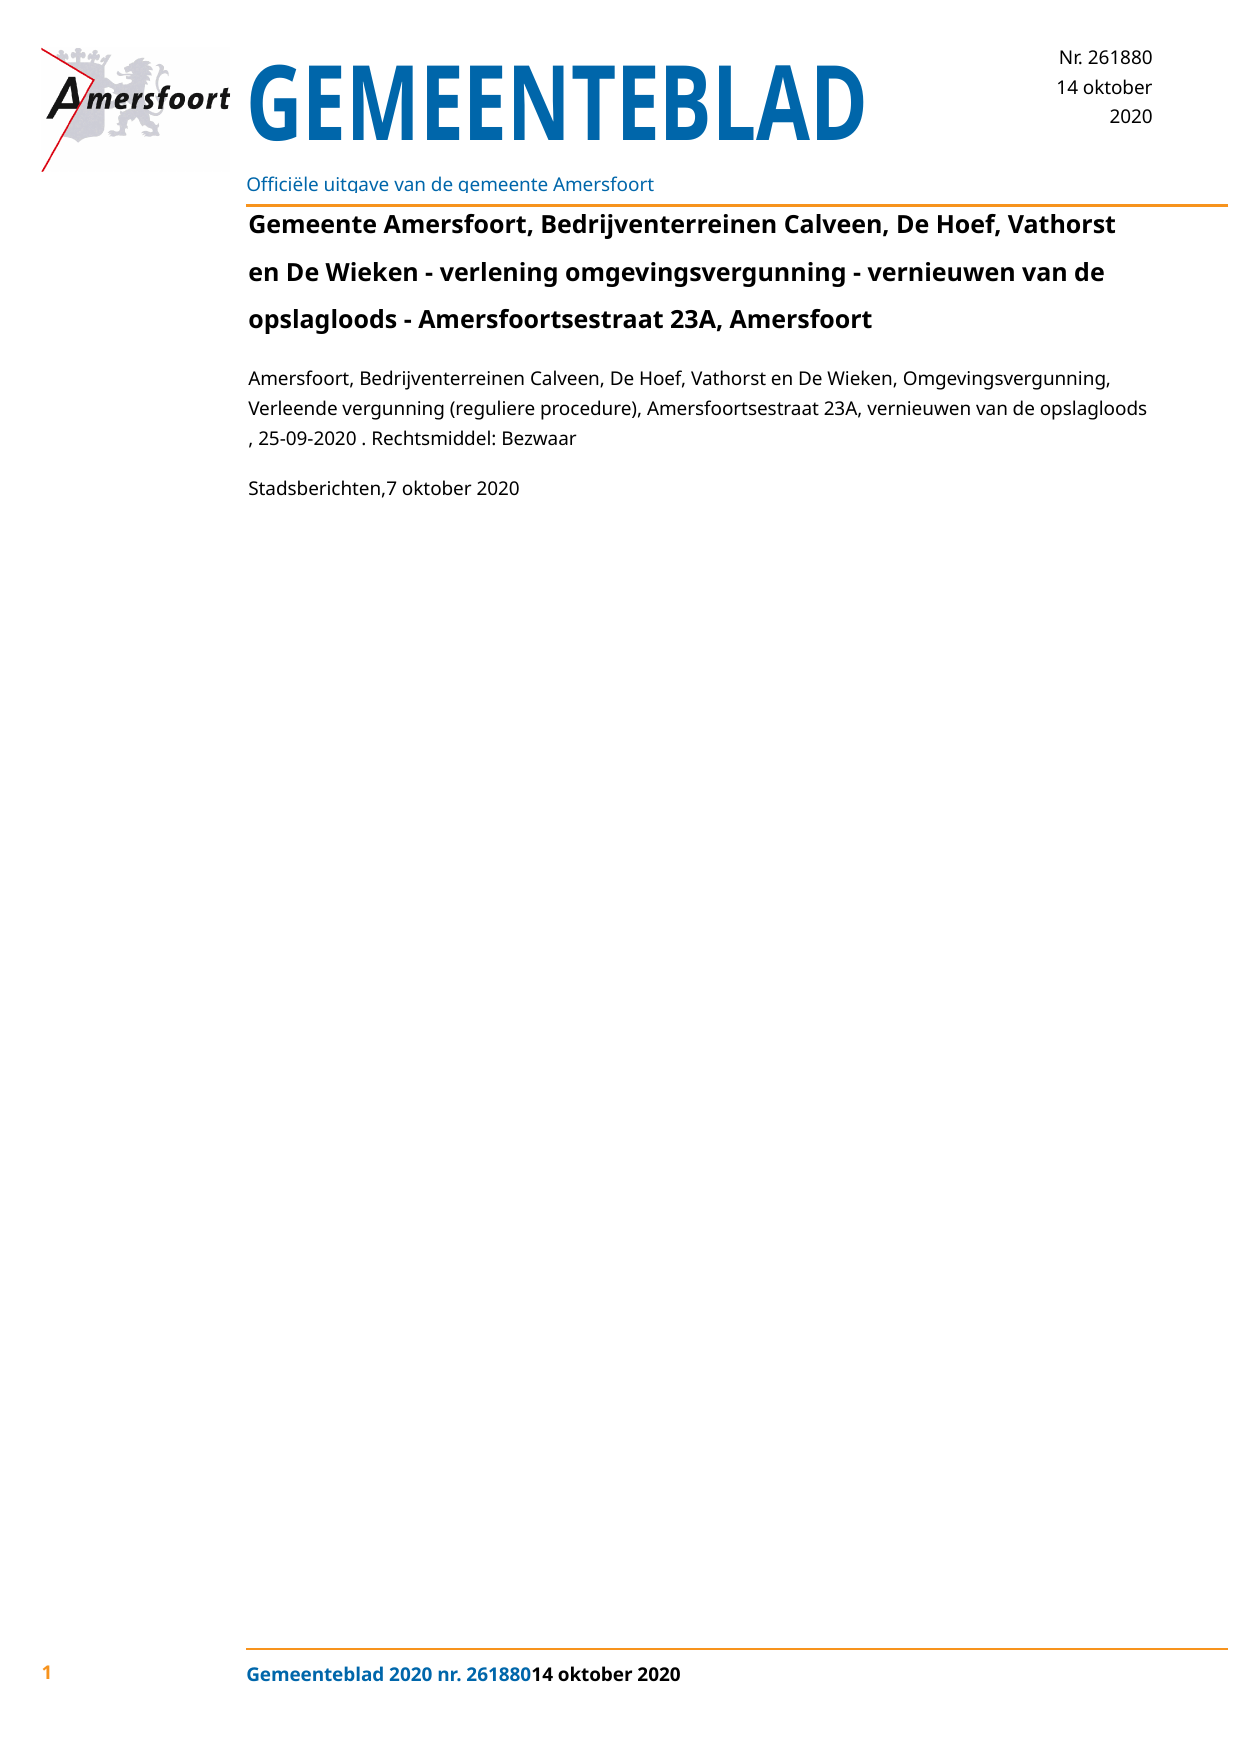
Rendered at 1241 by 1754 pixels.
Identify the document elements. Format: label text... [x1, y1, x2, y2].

text Stadsberichten,7 oktober 2020 [248, 475, 1152, 501]
text Gemeente Amersfoort, Bedrijventerreinen Calveen, De Hoef, Vathorst en De Wieken - verlening omgevingsvergunning - vernieuwen van de opslagloods - Amersfoortsestraat 23A, Amersfoort [248, 207, 1152, 336]
picture [41, 47, 231, 172]
text Amersfoort, Bedrijventerreinen Calveen, De Hoef, Vathorst en De Wieken, Omgevingsvergunning, Verleende vergunning (reguliere procedure), Amersfoortsestraat 23A, vernieuwen van de opslagloods , 25-09-2020 . Rechtsmiddel: Bezwaar [248, 366, 1152, 450]
